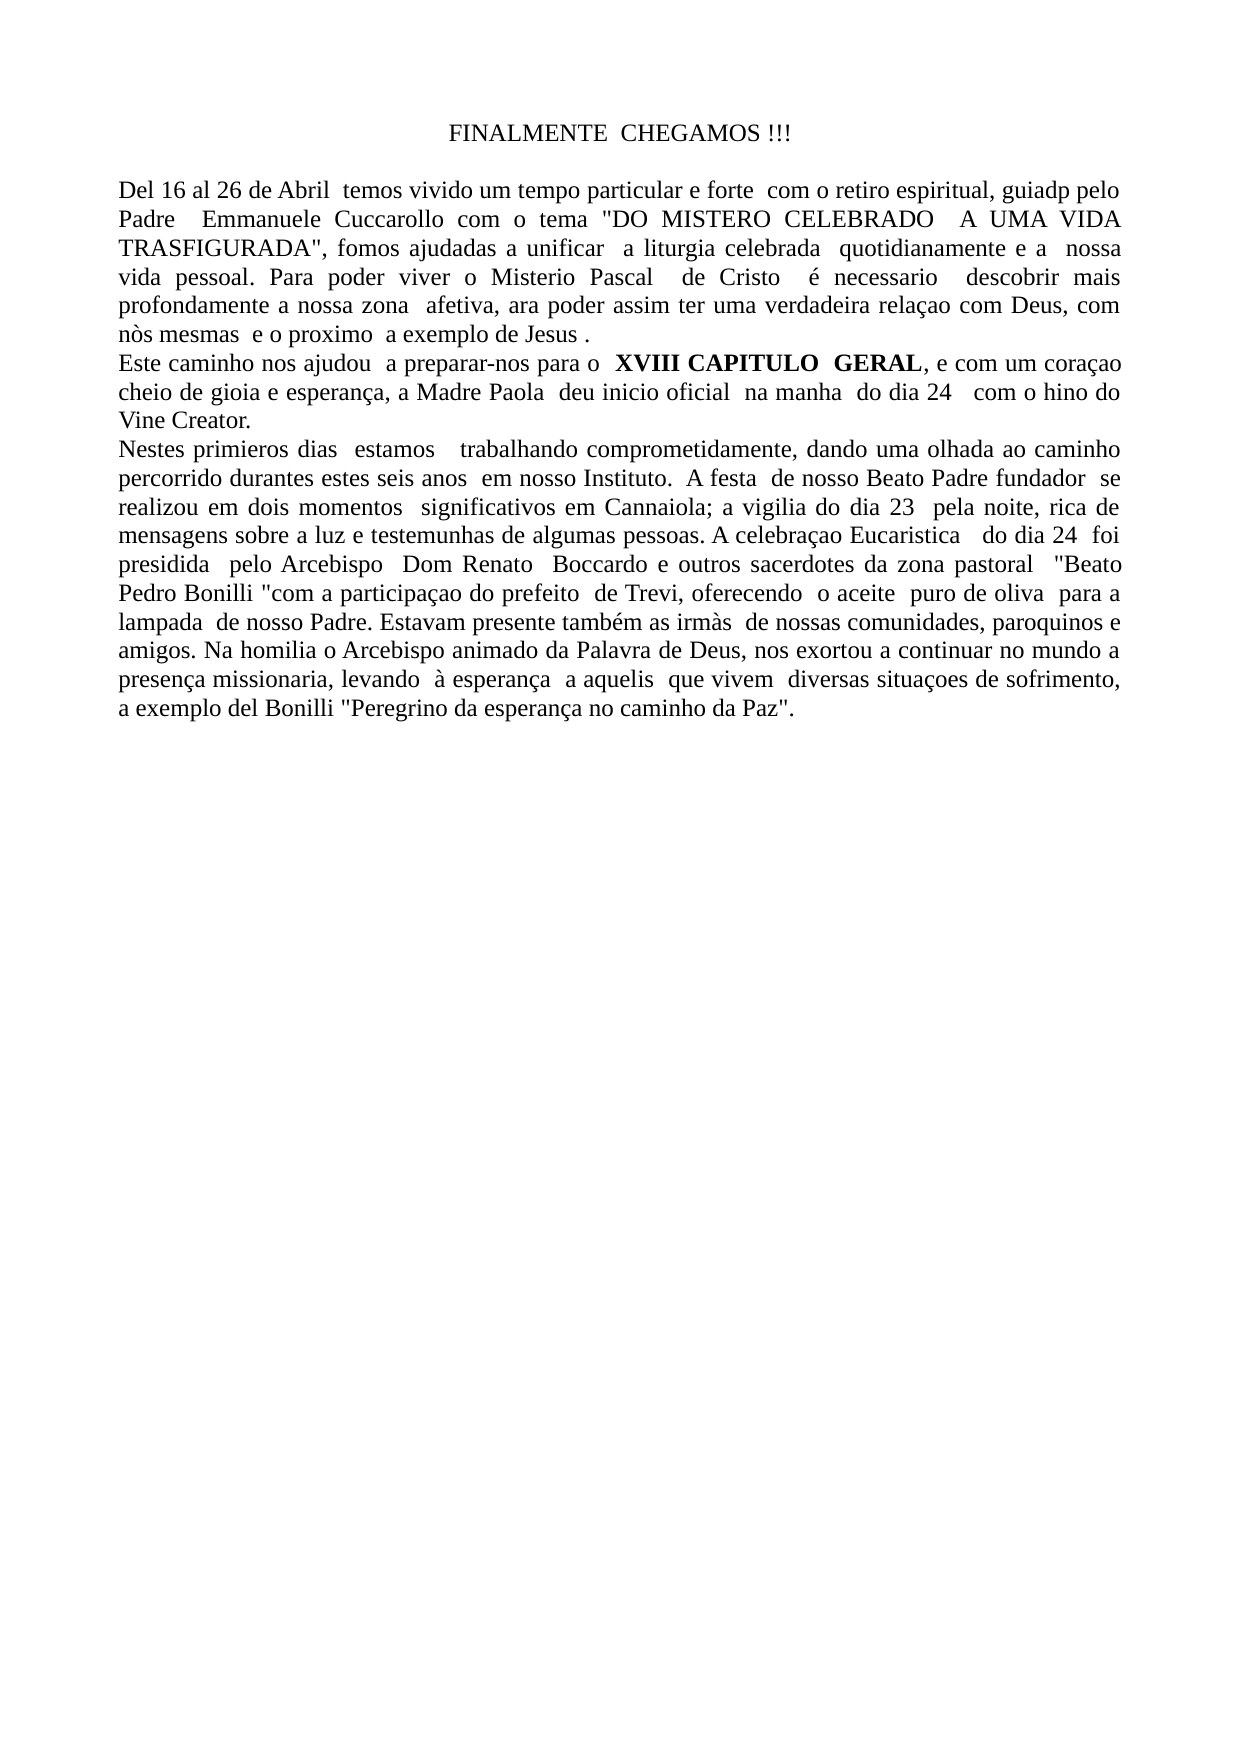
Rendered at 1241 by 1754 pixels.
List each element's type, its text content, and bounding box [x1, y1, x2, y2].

text Nestes primieros dias estamos trabalhando comprometidamente, dando uma olhada ao caminho percorrido durantes estes seis anos em nosso Instituto. A festa de nosso Beato Padre fundador se realizou em dois momentos significativos em Cannaiola; a vigilia do dia 23 pela noite, rica de mensagens sobre a luz e testemunhas de algumas pessoas. A celebraçao Eucaristica do dia 24 foi presidida pelo Arcebispo Dom Renato Boccardo e outros sacerdotes da zona pastoral "Beato Pedro Bonilli "com a participaçao do prefeito de Trevi, oferecendo o aceite puro de oliva para a lampada de nosso Padre. Estavam presente também as irmàs de nossas comunidades, paroquinos e amigos. Na homilia o Arcebispo animado da Palavra de Deus, nos exortou a continuar no mundo a presença missionaria, levando à esperança a aquelis que vivem diversas situaçoes de sofrimento, a exemplo del Bonilli "Peregrino da esperança no caminho da Paz". [118, 434, 1122, 722]
text Del 16 al 26 de Abril temos vivido um tempo particular e forte com o retiro espiritual, guiadp pelo Padre Emmanuele Cuccarollo com o tema "DO MISTERO CELEBRADO A UMA VIDA TRASFIGURADA", fomos ajudadas a unificar a liturgia celebrada quotidianamente e a nossa vida pessoal. Para poder viver o Misterio Pascal de Cristo é necessario descobrir mais profondamente a nossa zona afetiva, ara poder assim ter uma verdadeira relaçao com Deus, com nòs mesmas e o proximo a exemplo de Jesus . [118, 176, 1122, 348]
text Este caminho nos ajudou a preparar-nos para o XVIII CAPITULO GERAL, e com um coraçao cheio de gioia e esperança, a Madre Paola deu inicio oficial na manha do dia 24 com o hino do Vine Creator. [118, 348, 1122, 434]
text FINALMENTE CHEGAMOS !!! [118, 118, 1122, 147]
